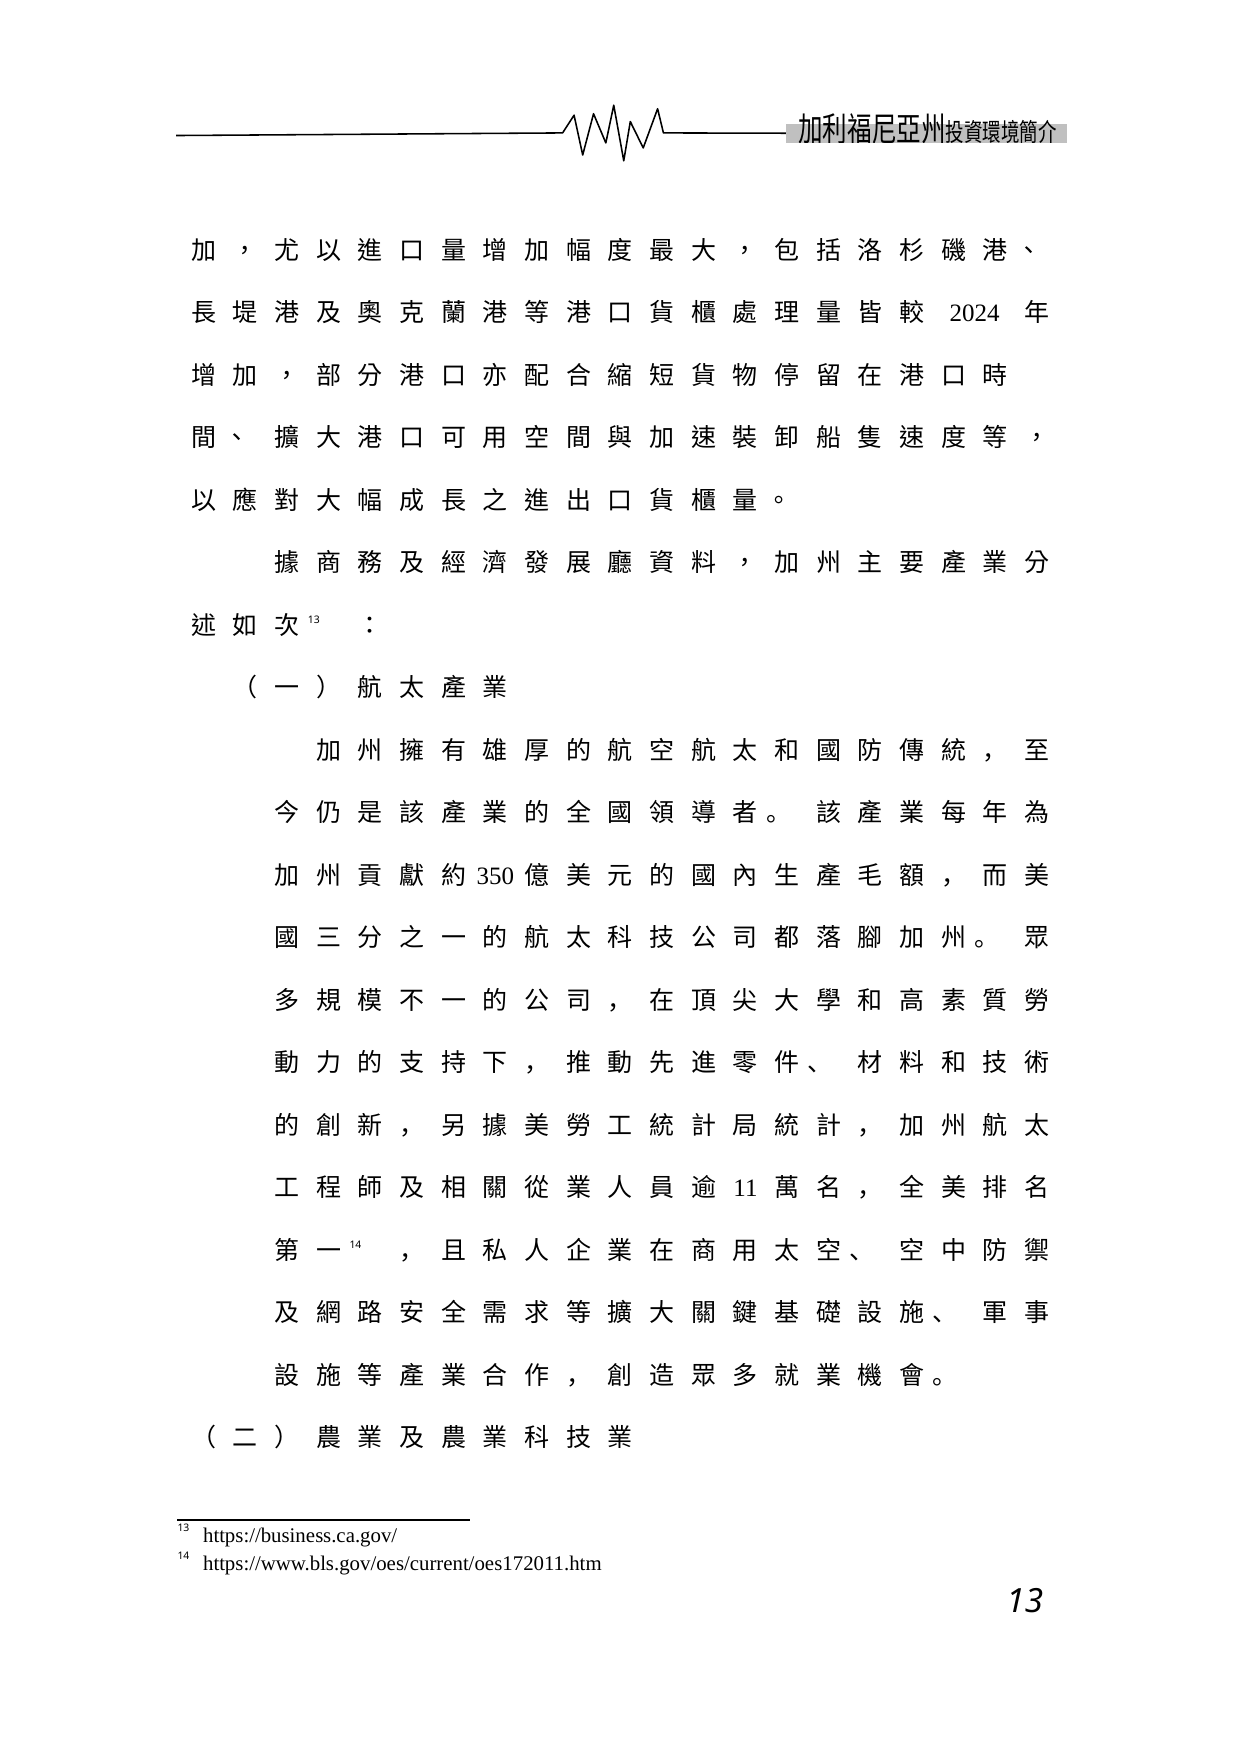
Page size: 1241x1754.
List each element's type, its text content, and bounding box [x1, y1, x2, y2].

text 加，尤以進口量增加幅度最大，包括洛杉磯港、長堤港及奧克蘭港等港口貨櫃處理量皆較2024年增加，部分港口亦配合縮短貨物停留在港口時間、擴大港口可用空間與加速裝卸船隻速度等，以應對大幅成長之進出口貨櫃量。 [183, 207, 1058, 519]
text 據商務及經濟發展廳資料，加州主要產業分述如次： [183, 519, 1058, 644]
text （二）農業及農業科技業 [168, 1394, 1058, 1457]
text （一）航太產業 [207, 644, 1058, 707]
text https://business.ca.gov/ [177, 1520, 1063, 1548]
text 加州擁有雄厚的航空航太和國防傳統，至今仍是該產業的全國領導者。該產業每年為加州貢獻約350億美元的國內生產毛額，而美國三分之一的航太科技公司都落腳加州。眾多規模不一的公司，在頂尖大學和高素質勞動力的支持下，推動先進零件、材料和技術的創新，另據美勞工統計局統計，加州航太工程師及相關從業人員逾11萬名，全美排名第一，且私人企業在商用太空、空中防禦及網路安全需求等擴大關鍵基礎設施、軍事設施等產業合作，創造眾多就業機會。 [242, 707, 1058, 1394]
text https://www.bls.gov/oes/current/oes172011.htm [177, 1548, 1063, 1577]
